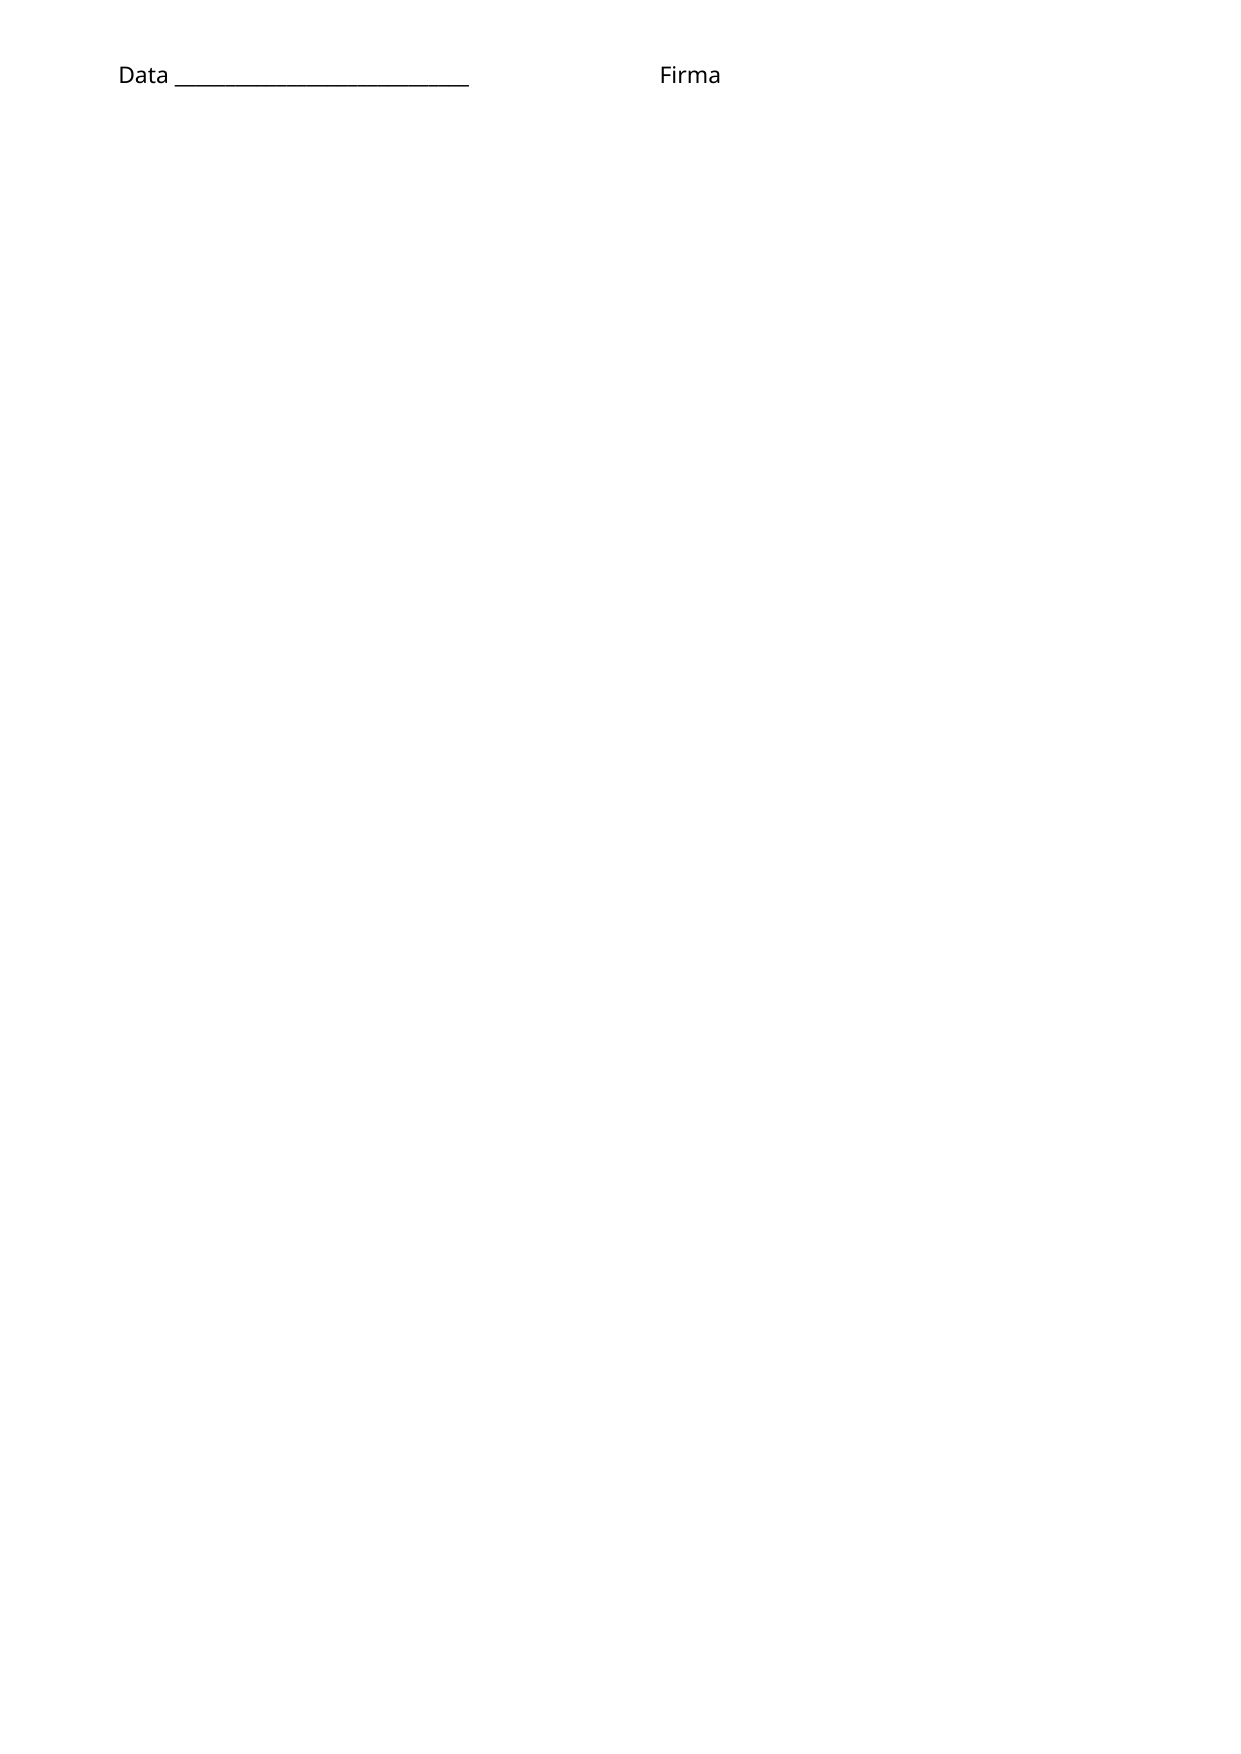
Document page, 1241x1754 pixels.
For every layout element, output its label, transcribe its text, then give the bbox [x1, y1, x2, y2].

list Data _____________________________ Firma [118, 59, 1122, 90]
